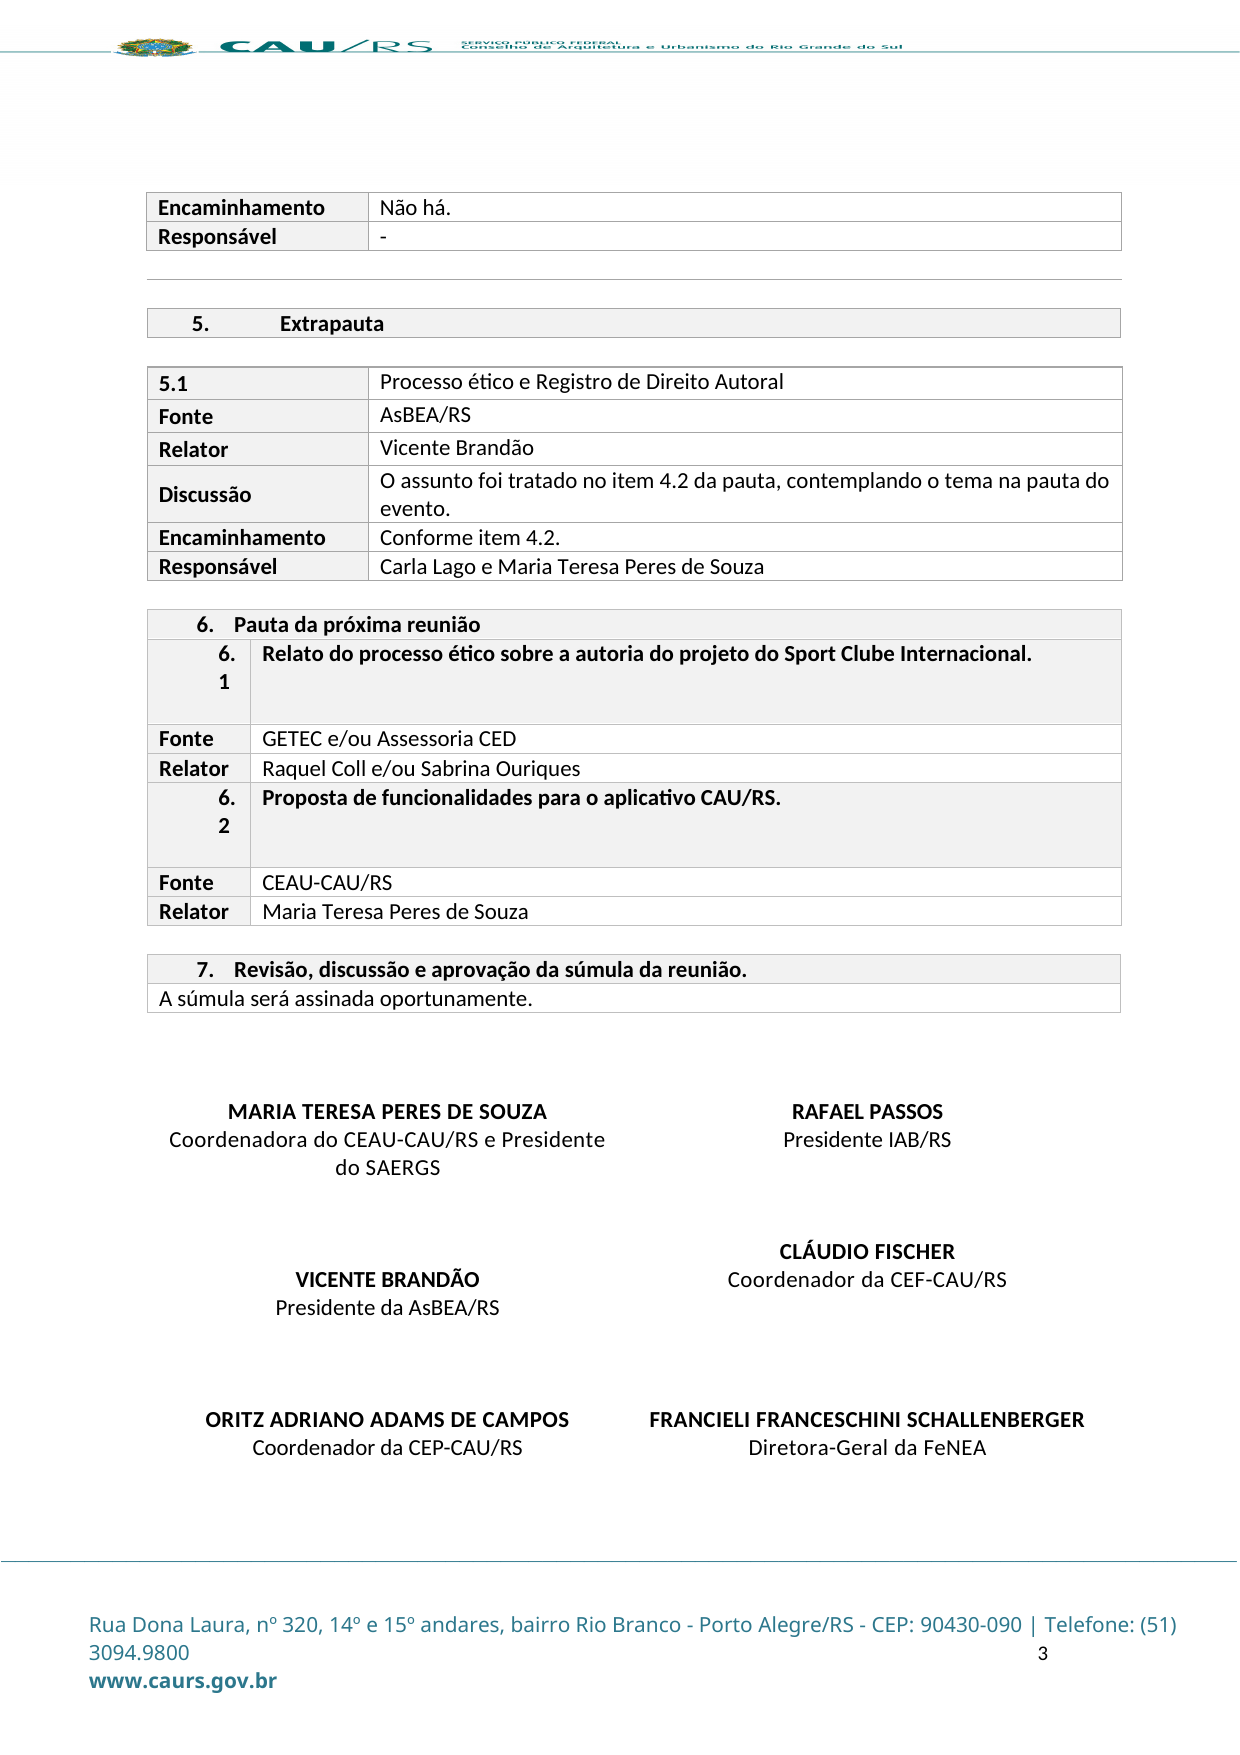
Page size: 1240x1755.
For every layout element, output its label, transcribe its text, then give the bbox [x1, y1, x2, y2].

table_cell Não há. [369, 193, 1121, 221]
table_cell Proposta de funcionalidades para o aplicativo CAU/RS. [251, 783, 1121, 867]
table_cell Responsável [148, 552, 368, 580]
table_cell AsBEA/RS [369, 400, 1122, 432]
table_header Processo ético e Registro de Direito Autoral [369, 368, 1122, 399]
table_header Pauta da próxima reunião [148, 610, 1121, 638]
table_cell Carla Lago e Maria Teresa Peres de Souza [369, 552, 1122, 580]
table_cell CLÁUDIO FISCHER Coordenador da CEF-CAU/RS [628, 1181, 1107, 1405]
table_cell [148, 1490, 627, 1536]
table_header Extrapauta [148, 309, 1120, 337]
table_cell Relator [148, 754, 250, 782]
table_cell ORITZ ADRIANO ADAMS DE CAMPOS Coordenador da CEP-CAU/RS [148, 1405, 627, 1489]
table_cell [628, 1490, 1107, 1536]
table_cell Vicente Brandão [369, 433, 1122, 465]
table_cell VICENTE BRANDÃO Presidente da AsBEA/RS [148, 1181, 627, 1405]
table_cell Relator [148, 433, 368, 465]
table_header Revisão, discussão e aprovação da súmula da reunião. [148, 955, 1120, 983]
table_cell CEAU-CAU/RS [251, 868, 1121, 896]
table_cell Fonte [148, 868, 250, 896]
table_cell Responsável [147, 222, 368, 250]
table_header MARIA TERESA PERES DE SOUZA Coordenadora do CEAU-CAU/RS e Presidente do SAERGS [148, 1041, 627, 1181]
table_header 5.1 [148, 368, 368, 399]
table_cell FRANCIELI FRANCESCHINI SCHALLENBERGER Diretora-Geral da FeNEA [628, 1405, 1107, 1489]
table_cell Relator [148, 897, 250, 925]
table_cell GETEC e/ou Assessoria CED [251, 725, 1121, 753]
table_cell [147, 251, 1122, 279]
table_cell Encaminhamento [147, 193, 368, 221]
table_cell - [369, 222, 1121, 250]
table_cell Fonte [148, 400, 368, 432]
table_cell Encaminhamento [148, 523, 368, 551]
table_cell Raquel Coll e/ou Sabrina Ouriques [251, 754, 1121, 782]
table_cell Conforme item 4.2. [369, 523, 1122, 551]
table_cell [148, 640, 250, 723]
table_cell [148, 783, 250, 867]
table_header RAFAEL PASSOS Presidente IAB/RS [628, 1041, 1107, 1181]
table_cell Fonte [148, 725, 250, 753]
table_cell Maria Teresa Peres de Souza [251, 897, 1121, 925]
table_cell Discussão [148, 466, 368, 522]
table_cell O assunto foi tratado no item 4.2 da pauta, contemplando o tema na pauta do evento. [369, 466, 1122, 522]
table_cell Relato do processo ético sobre a autoria do projeto do Sport Clube Internacional. [251, 640, 1121, 723]
table_cell A súmula será assinada oportunamente. [148, 984, 1120, 1012]
